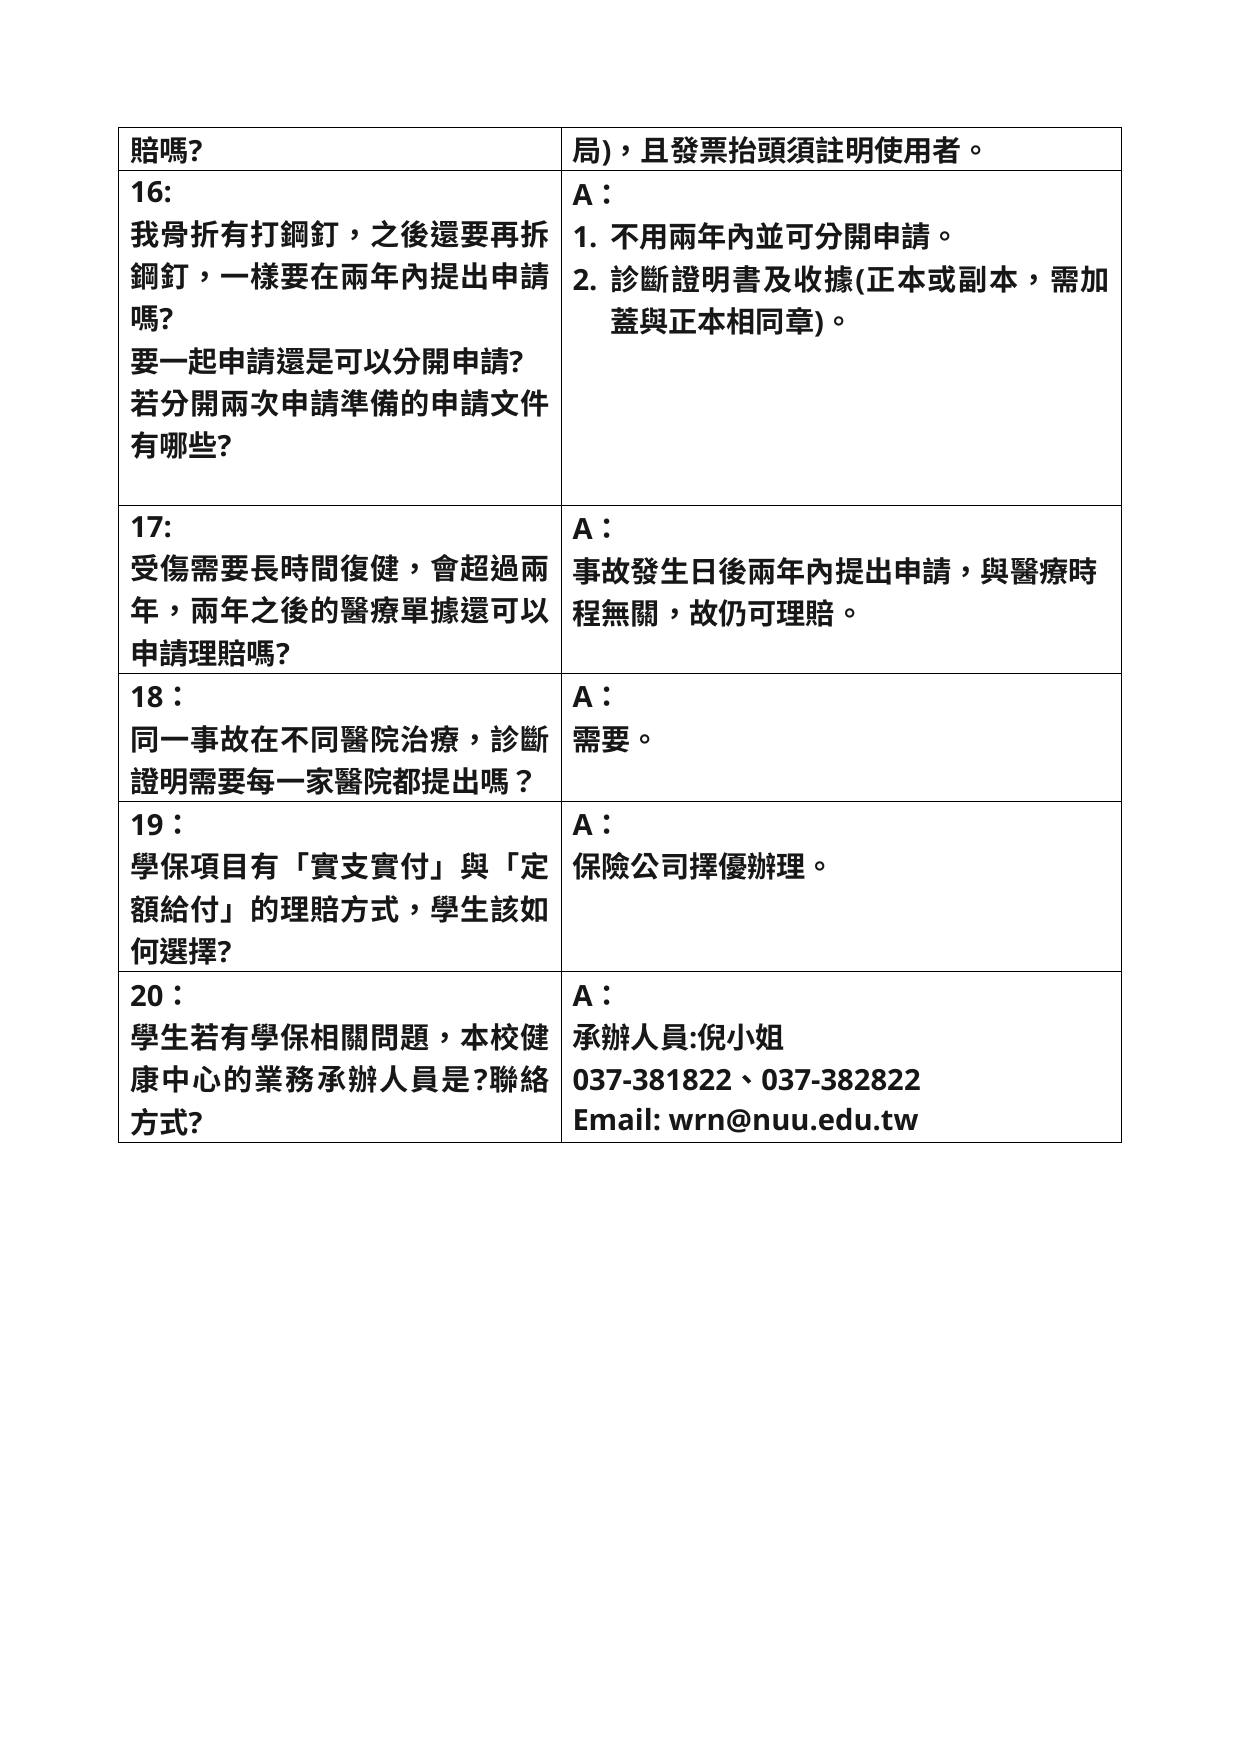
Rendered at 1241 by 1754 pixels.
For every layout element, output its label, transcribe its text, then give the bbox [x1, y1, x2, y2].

table_cell 18： 同一事故在不同醫院治療，診斷證明需要每一家醫院都提出嗎？ [119, 674, 561, 801]
table_cell A： 承辦人員:倪小姐 037-381822、037-382822 Email: wrn@nuu.edu.tw [562, 972, 1121, 1142]
table_cell 20： 學生若有學保相關問題，本校健康中心的業務承辦人員是?聯絡方式? [119, 972, 561, 1142]
table_cell A： 不用兩年內並可分開申請。 診斷證明書及收據(正本或副本，需加蓋與正本相同章)。 [562, 171, 1121, 505]
table_cell A： 保險公司擇優辦理。 [562, 802, 1121, 971]
table_cell 16: 我骨折有打鋼釘，之後還要再拆鋼釘，一樣要在兩年內提出申請嗎? 要一起申請還是可以分開申請? 若分開兩次申請準備的申請文件有哪些? [119, 171, 561, 505]
table_cell 賠嗎? [119, 128, 561, 170]
table_cell A： 事故發生日後兩年內提出申請，與醫療時程無關，故仍可理賠。 [562, 506, 1121, 673]
table_cell 局)，且發票抬頭須註明使用者。 [562, 128, 1121, 170]
table_cell 19： 學保項目有「實支實付」與「定額給付」的理賠方式，學生該如何選擇? [119, 802, 561, 971]
table_cell A： 需要。 [562, 674, 1121, 801]
table_cell 17: 受傷需要長時間復健，會超過兩年，兩年之後的醫療單據還可以申請理賠嗎? [119, 506, 561, 673]
